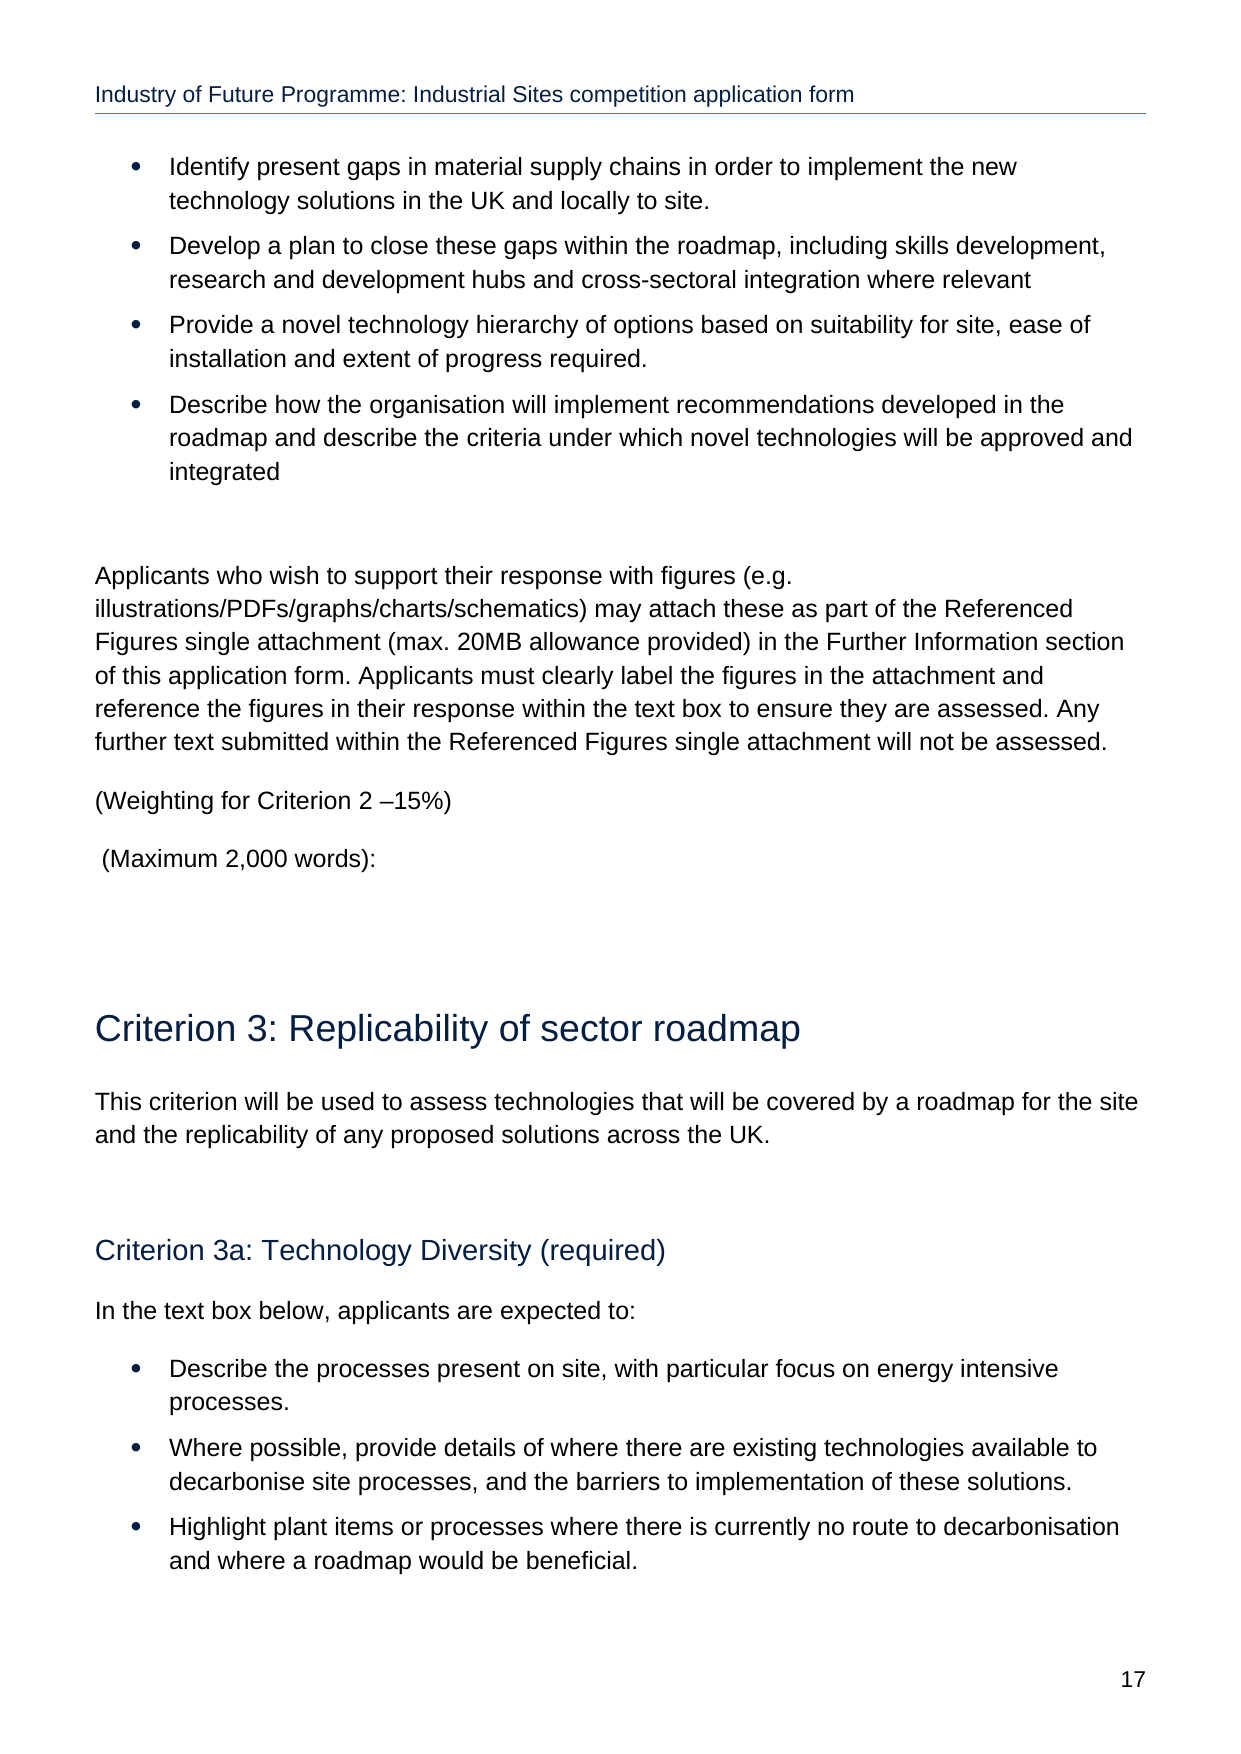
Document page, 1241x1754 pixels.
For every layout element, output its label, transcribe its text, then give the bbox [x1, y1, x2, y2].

text (Maximum 2,000 words): [94, 839, 1146, 873]
list Describe how the organisation will implement recommendations developed in the roadmap and describe the criteria under which novel technologies will be approved and integrated [132, 385, 1146, 485]
text This criterion will be used to assess technologies that will be covered by a roadmap for the site and the replicability of any proposed solutions across the UK. [94, 1082, 1146, 1149]
subtitle Criterion 3a: Technology Diversity (required) [94, 1232, 1146, 1266]
text (Weighting for Criterion 2 –15%) [94, 781, 1146, 814]
list Where possible, provide details of where there are existing technologies available to decarbonise site processes, and the barriers to implementation of these solutions. [132, 1428, 1146, 1495]
list Provide a novel technology hierarchy of options based on suitability for site, ease of installation and extent of progress required. [132, 306, 1146, 373]
list Highlight plant items or processes where there is currently no route to decarbonisation and where a roadmap would be beneficial. [132, 1508, 1146, 1574]
text In the text box below, applicants are expected to: [94, 1291, 1146, 1324]
list Describe the processes present on site, with particular focus on energy intensive processes. [132, 1349, 1146, 1416]
list Identify present gaps in material supply chains in order to implement the new technology solutions in the UK and locally to site. [132, 148, 1146, 214]
subtitle Criterion 3: Replicability of sector roadmap [94, 1006, 1146, 1049]
text Applicants who wish to support their response with figures (e.g. illustrations/PDFs/graphs/charts/schematics) may attach these as part of the Referenced Figures single attachment (max. 20MB allowance provided) in the Further Information section of this application form. Applicants must clearly label the figures in the attachment and reference the figures in their response within the text box to ensure they are assessed. Any further text submitted within the Referenced Figures single attachment will not be assessed. [94, 556, 1146, 756]
list Develop a plan to close these gaps within the roadmap, including skills development, research and development hubs and cross-sectoral integration where relevant [132, 227, 1146, 293]
